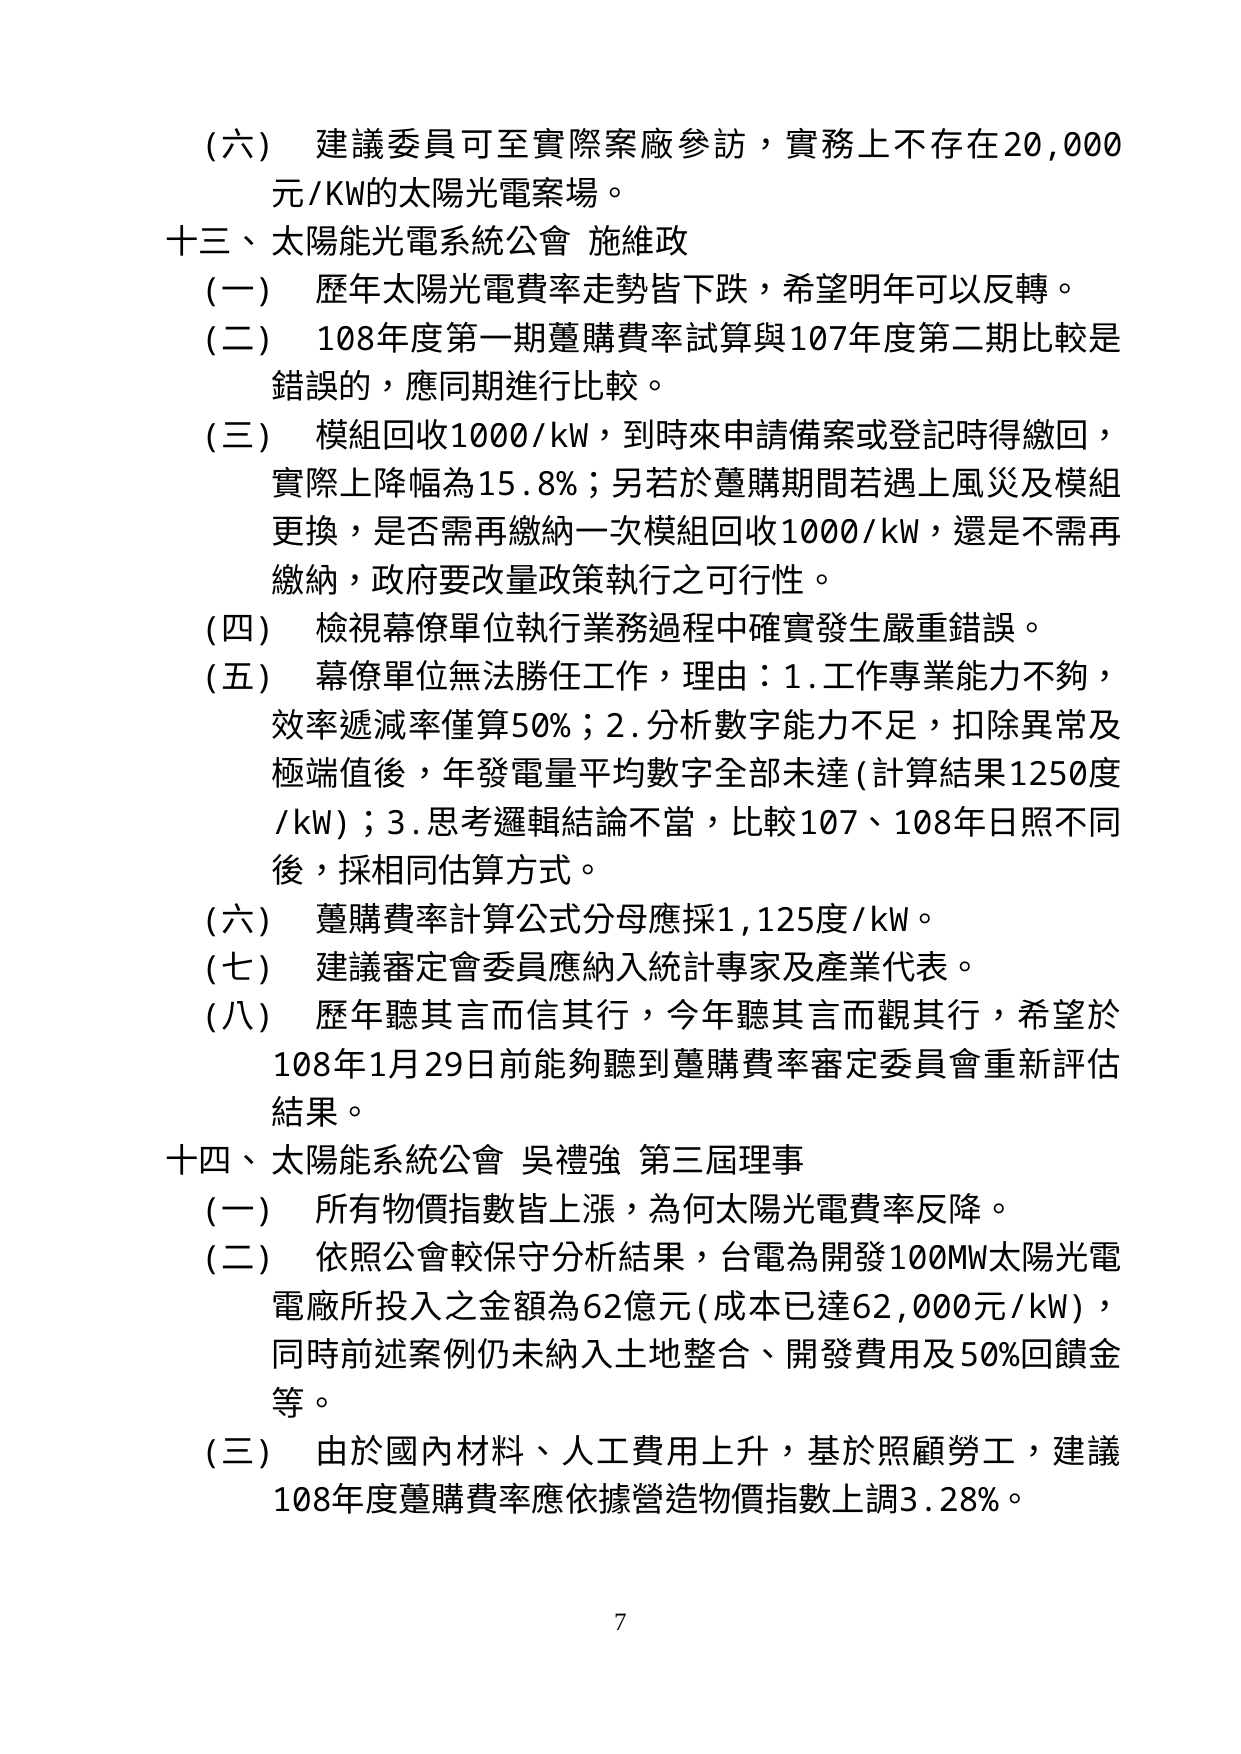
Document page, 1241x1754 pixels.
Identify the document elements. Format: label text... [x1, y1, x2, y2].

list 所有物價指數皆上漲，為何太陽光電費率反降。 [201, 1182, 1122, 1231]
list 歷年聽其言而信其行，今年聽其言而觀其行，希望於108年1月29日前能夠聽到躉購費率審定委員會重新評估結果。 [201, 989, 1122, 1134]
list 模組回收1000/kW，到時來申請備案或登記時得繳回，實際上降幅為15.8%；另若於躉購期間若遇上風災及模組更換，是否需再繳納一次模組回收1000/kW，還是不需再繳納，政府要改量政策執行之可行性。 [201, 408, 1122, 602]
list 太陽能光電系統公會 施維政 [165, 215, 1122, 263]
list 建議審定會委員應納入統計專家及產業代表。 [201, 941, 1122, 989]
list 由於國內材料、人工費用上升，基於照顧勞工，建議108年度躉購費率應依據營造物價指數上調3.28%。 [201, 1424, 1122, 1521]
list 躉購費率計算公式分母應採1,125度/kW。 [201, 892, 1122, 941]
list 依照公會較保守分析結果，台電為開發100MW太陽光電電廠所投入之金額為62億元(成本已達62,000元/kW)，同時前述案例仍未納入土地整合、開發費用及50%回饋金等。 [201, 1231, 1122, 1424]
list 太陽能系統公會 吳禮強 第三屆理事 [165, 1134, 1122, 1182]
list 幕僚單位無法勝任工作，理由：1.工作專業能力不夠，效率遞減率僅算50%；2.分析數字能力不足，扣除異常及極端值後，年發電量平均數字全部未達(計算結果1250度/kW)；3.思考邏輯結論不當，比較107、108年日照不同後，採相同估算方式。 [201, 650, 1122, 892]
list 108年度第一期躉購費率試算與107年度第二期比較是錯誤的，應同期進行比較。 [201, 312, 1122, 408]
list 檢視幕僚單位執行業務過程中確實發生嚴重錯誤。 [201, 602, 1122, 650]
list 歷年太陽光電費率走勢皆下跌，希望明年可以反轉。 [201, 263, 1122, 312]
list 建議委員可至實際案廠參訪，實務上不存在20,000元/KW的太陽光電案場。 [201, 118, 1122, 215]
